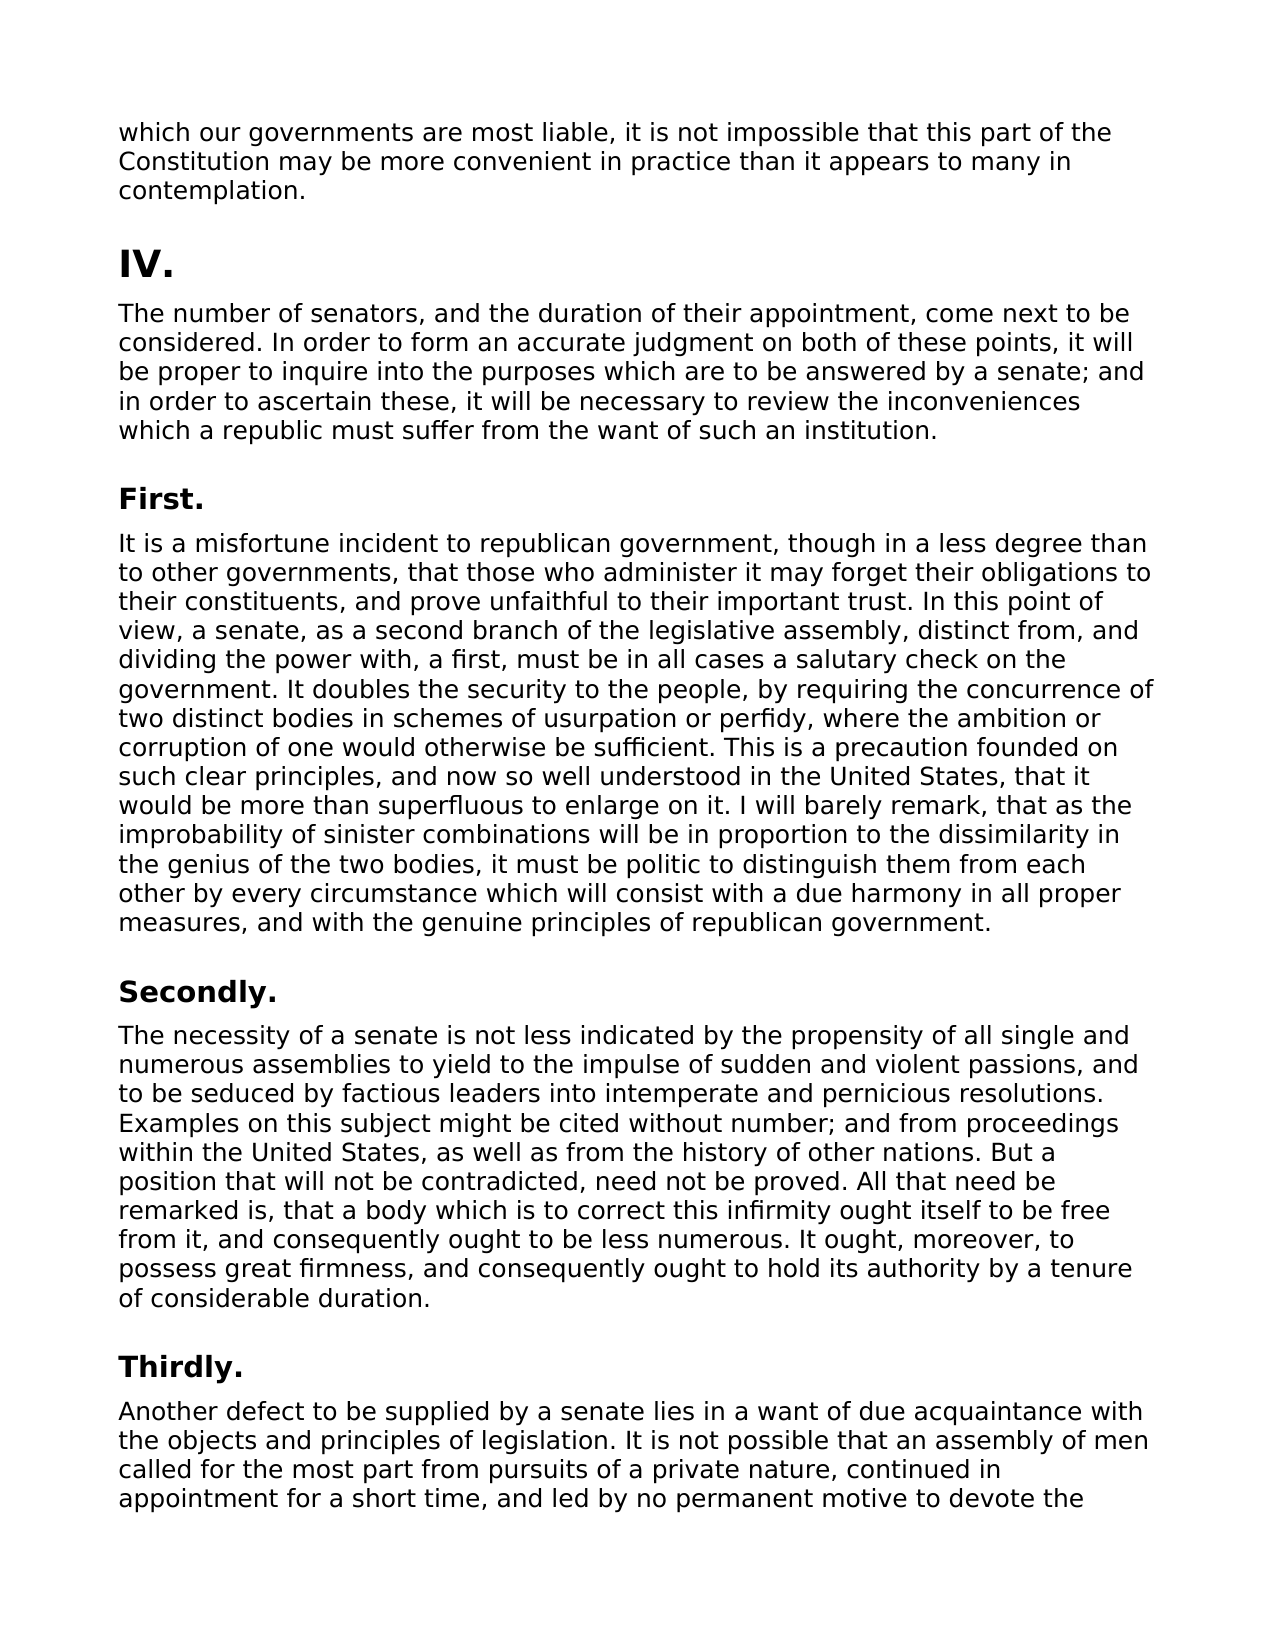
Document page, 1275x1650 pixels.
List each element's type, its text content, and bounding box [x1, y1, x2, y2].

text Another defect to be supplied by a senate lies in a want of due acquaintance with the objects and principles of legislation. It is not possible that an assembly of men called for the most part from pursuits of a private nature, continued in appointment for a short time, and led by no permanent motive to devote the [118, 1397, 1157, 1514]
text The necessity of a senate is not less indicated by the propensity of all single and numerous assemblies to yield to the impulse of sudden and violent passions, and to be seduced by factious leaders into intemperate and pernicious resolutions. Examples on this subject might be cited without number; and from proceedings within the United States, as well as from the history of other nations. But a position that will not be contradicted, need not be proved. All that need be remarked is, that a body which is to correct this infirmity ought itself to be free from it, and consequently ought to be less numerous. It ought, moreover, to possess great firmness, and consequently ought to hold its authority by a tenure of considerable duration. [118, 1021, 1157, 1313]
subtitle Secondly. [118, 975, 1157, 1009]
subtitle Thirdly. [118, 1351, 1157, 1384]
subtitle IV. [118, 243, 1157, 287]
subtitle First. [118, 483, 1157, 517]
text It is a misfortune incident to republican government, though in a less degree than to other governments, that those who administer it may forget their obligations to their constituents, and prove unfaithful to their important trust. In this point of view, a senate, as a second branch of the legislative assembly, distinct from, and dividing the power with, a first, must be in all cases a salutary check on the government. It doubles the security to the people, by requiring the concurrence of two distinct bodies in schemes of usurpation or perfidy, where the ambition or corruption of one would otherwise be sufficient. This is a precaution founded on such clear principles, and now so well understood in the United States, that it would be more than superfluous to enlarge on it. I will barely remark, that as the improbability of sinister combinations will be in proportion to the dissimilarity in the genius of the two bodies, it must be politic to distinguish them from each other by every circumstance which will consist with a due harmony in all proper measures, and with the genuine principles of republican government. [118, 529, 1157, 937]
text which our governments are most liable, it is not impossible that this part of the Constitution may be more convenient in practice than it appears to many in contemplation. [118, 118, 1157, 206]
text The number of senators, and the duration of their appointment, come next to be considered. In order to form an accurate judgment on both of these points, it will be proper to inquire into the purposes which are to be answered by a senate; and in order to ascertain these, it will be necessary to review the inconveniences which a republic must suffer from the want of such an institution. [118, 299, 1157, 445]
